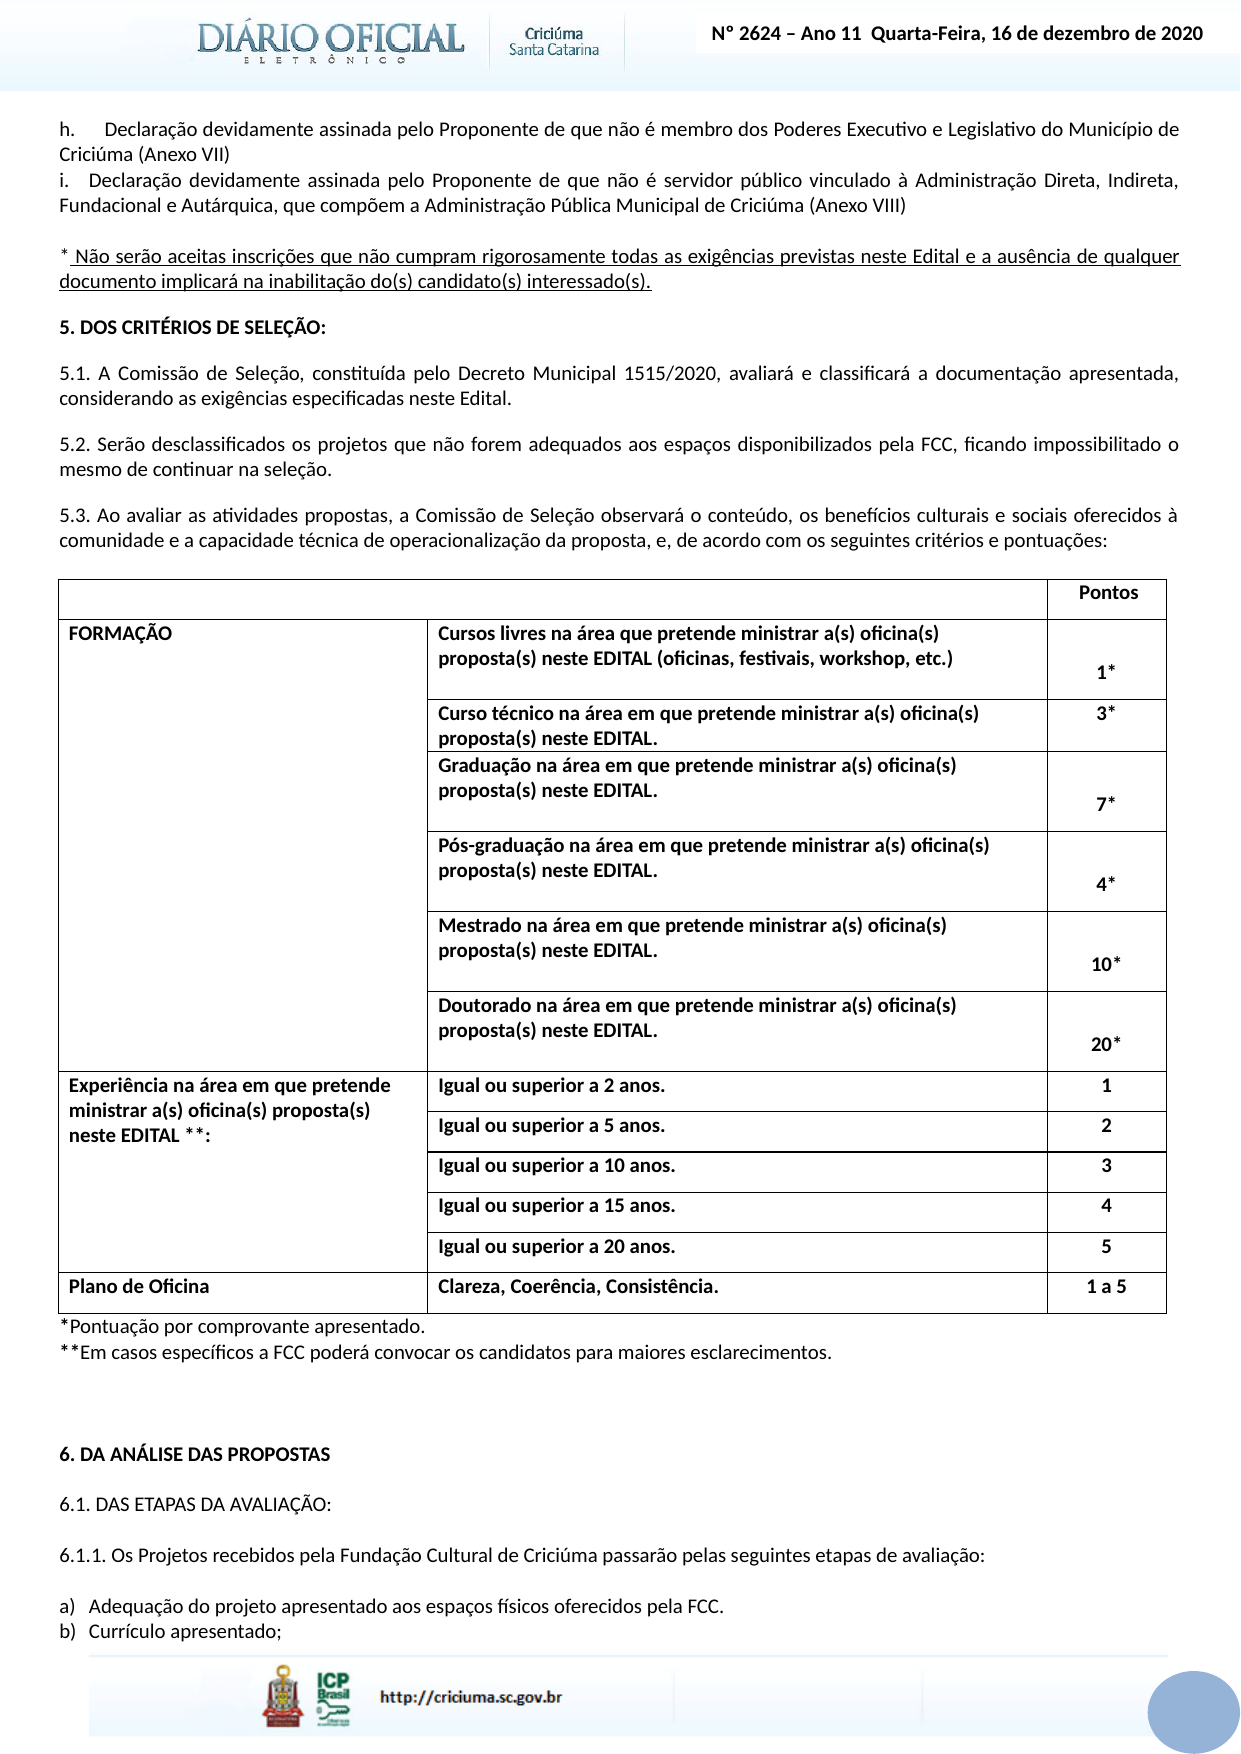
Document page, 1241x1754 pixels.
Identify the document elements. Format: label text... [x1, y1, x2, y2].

table_cell Curso técnico na área em que pretende ministrar a(s) oficina(s) proposta(s) neste EDITAL. [428, 700, 1047, 751]
table_cell 20* [1048, 992, 1166, 1071]
table_header [59, 580, 1047, 619]
table_cell 2 [1048, 1112, 1166, 1151]
text 6. DA ANÁLISE DAS PROPOSTAS [59, 1441, 1181, 1466]
table_cell Igual ou superior a 10 anos. [428, 1153, 1047, 1192]
table_cell Cursos livres na área que pretende ministrar a(s) oficina(s) proposta(s) neste EDITAL (oficinas, festivais, workshop, etc.) [428, 620, 1047, 699]
table_cell 4* [1048, 832, 1166, 911]
table_cell 7* [1048, 752, 1166, 831]
text **Em casos específicos a FCC poderá convocar os candidatos para maiores esclarecimentos. [59, 1339, 1181, 1364]
table_cell 1 a 5 [1048, 1273, 1166, 1313]
text 5.3. Ao avaliar as atividades propostas, a Comissão de Seleção observará o conteúdo, os benefícios culturais e sociais oferecidos à comunidade e a capacidade técnica de operacionalização da proposta, e, de acordo com os seguintes critérios e pontuações: [59, 502, 1181, 553]
table_cell Mestrado na área em que pretende ministrar a(s) oficina(s) proposta(s) neste EDITAL. [428, 912, 1047, 991]
text 6.1. DAS ETAPAS DA AVALIAÇÃO: [59, 1492, 1181, 1517]
table_cell Doutorado na área em que pretende ministrar a(s) oficina(s) proposta(s) neste EDITAL. [428, 992, 1047, 1071]
text 6.1.1. Os Projetos recebidos pela Fundação Cultural de Criciúma passarão pelas seguintes etapas de avaliação: [59, 1542, 1181, 1568]
table_cell 3 [1048, 1153, 1166, 1192]
table_cell 4 [1048, 1193, 1166, 1232]
table_cell Experiência na área em que pretende ministrar a(s) oficina(s) proposta(s) neste EDITAL **: [59, 1072, 427, 1272]
list Adequação do projeto apresentado aos espaços físicos oferecidos pela FCC. [59, 1593, 1181, 1619]
table_cell 1 [1048, 1072, 1166, 1111]
table_cell Plano de Oficina [59, 1273, 427, 1313]
table_cell Clareza, Coerência, Consistência. [428, 1273, 1047, 1313]
table_header Pontos [1048, 580, 1166, 619]
table_cell 5 [1048, 1233, 1166, 1272]
table_cell Pós-graduação na área em que pretende ministrar a(s) oficina(s) proposta(s) neste EDITAL. [428, 832, 1047, 911]
list Declaração devidamente assinada pelo Proponente de que não é membro dos Poderes Executivo e Legislativo do Município de Criciúma (Anexo VII) [59, 116, 1181, 167]
text 5.1. A Comissão de Seleção, constituída pelo Decreto Municipal 1515/2020, avaliará e classificará a documentação apresentada, considerando as exigências especificadas neste Edital. [59, 360, 1181, 411]
table_cell Igual ou superior a 2 anos. [428, 1072, 1047, 1111]
table_cell 10* [1048, 912, 1166, 991]
table_cell 3* [1048, 700, 1166, 751]
list Declaração devidamente assinada pelo Proponente de que não é servidor público vinculado à Administração Direta, Indireta, Fundacional e Autárquica, que compõem a Administração Pública Municipal de Criciúma (Anexo VIII) [59, 167, 1181, 218]
list Currículo apresentado; [59, 1619, 1181, 1644]
table_cell Igual ou superior a 20 anos. [428, 1233, 1047, 1272]
text * Não serão aceitas inscrições que não cumpram rigorosamente todas as exigências previstas neste Edital e a ausência de qualquer documento implicará na inabilitação do(s) candidato(s) interessado(s). [59, 243, 1181, 294]
text 5.2. Serão desclassificados os projetos que não forem adequados aos espaços disponibilizados pela FCC, ficando impossibilitado o mesmo de continuar na seleção. [59, 431, 1181, 482]
text *Pontuação por comprovante apresentado. [59, 1314, 1181, 1339]
table_cell Igual ou superior a 15 anos. [428, 1193, 1047, 1232]
table_cell Graduação na área em que pretende ministrar a(s) oficina(s) proposta(s) neste EDITAL. [428, 752, 1047, 831]
table_cell FORMAÇÃO [59, 620, 427, 1071]
text 5. DOS CRITÉRIOS DE SELEÇÃO: [59, 314, 1181, 340]
table_cell Igual ou superior a 5 anos. [428, 1112, 1047, 1151]
table_cell 1* [1048, 620, 1166, 699]
